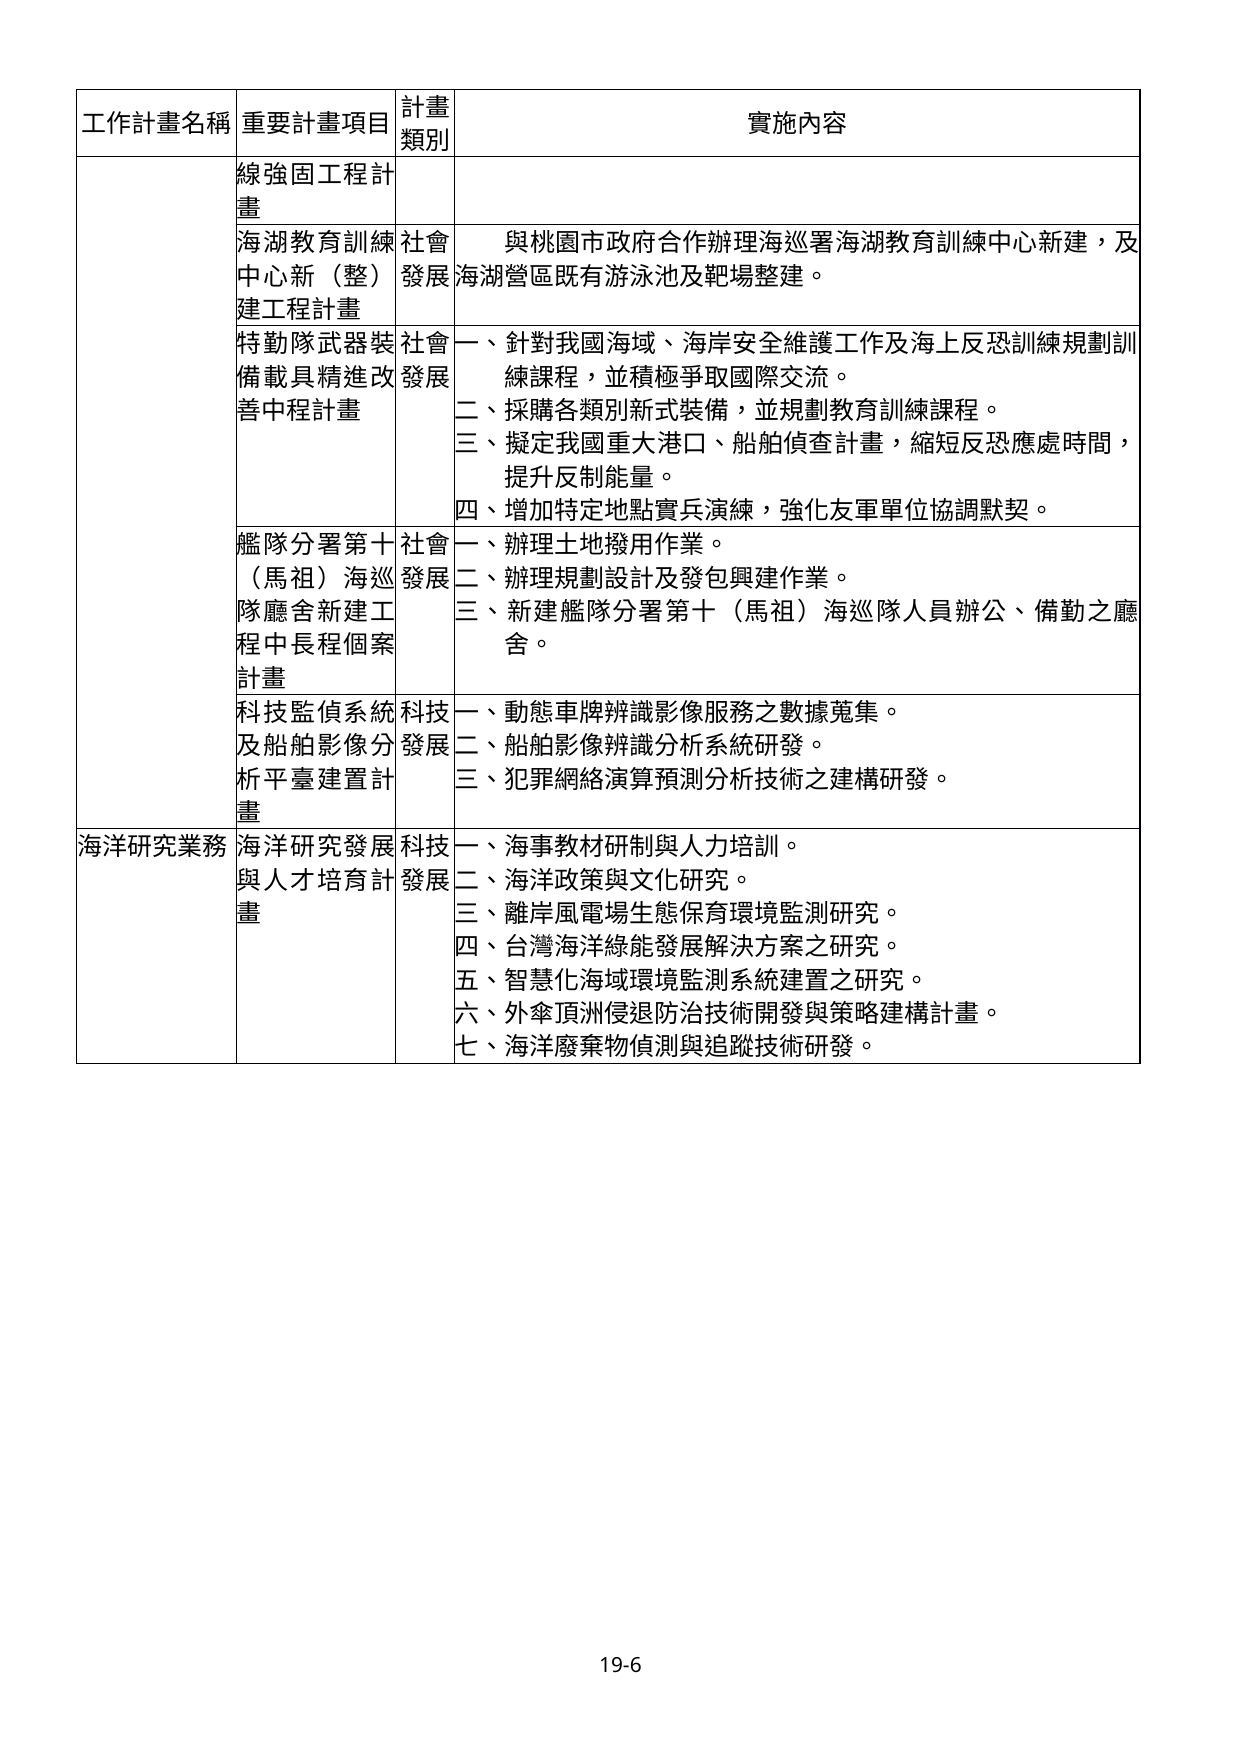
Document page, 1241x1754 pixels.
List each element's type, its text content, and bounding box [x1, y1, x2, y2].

table_cell 一、辦理土地撥用作業。 二、辦理規劃設計及發包興建作業。 三、新建艦隊分署第十（馬祖）海巡隊人員辦公、備勤之廳舍。 [455, 527, 1139, 694]
table_cell [455, 157, 1139, 224]
table_cell 海洋研究業務 [77, 829, 236, 1062]
table_cell [396, 157, 454, 224]
table_cell 社會發展 [396, 527, 454, 694]
table_cell [77, 157, 236, 828]
table_cell 科技發展 [396, 829, 454, 1062]
table_cell 社會發展 [396, 225, 454, 325]
table_header 計畫類別 [396, 90, 454, 156]
table_cell 特勤隊武器裝備載具精進改善中程計畫 [237, 326, 395, 526]
table_header 實施內容 [455, 90, 1139, 156]
table_header 工作計畫名稱 [77, 90, 236, 156]
table_cell 海湖教育訓練中心新（整）建工程計畫 [237, 225, 395, 325]
table_header 重要計畫項目 [237, 90, 395, 156]
table_cell 海洋研究發展與人才培育計畫 [237, 829, 395, 1062]
table_cell 科技發展 [396, 695, 454, 828]
table_cell 艦隊分署第十（馬祖）海巡隊廳舍新建工程中長程個案計畫 [237, 527, 395, 694]
table_cell 科技監偵系統及船舶影像分析平臺建置計畫 [237, 695, 395, 828]
table_cell 一、海事教材研制與人力培訓。 二、海洋政策與文化研究。 三、離岸風電場生態保育環境監測研究。 四、台灣海洋綠能發展解決方案之研究。 五、智慧化海域環境監測系統建置之研究。 六、外傘頂洲侵退防治技術開發與策略建構計畫。 七、海洋廢棄物偵測與追蹤技術研發。 [455, 829, 1139, 1062]
table_cell 一、針對我國海域、海岸安全維護工作及海上反恐訓練規劃訓練課程，並積極爭取國際交流。 二、採購各類別新式裝備，並規劃教育訓練課程。 三、擬定我國重大港口、船舶偵查計畫，縮短反恐應處時間，提升反制能量。 四、增加特定地點實兵演練，強化友軍單位協調默契。 [455, 326, 1139, 526]
table_cell 線強固工程計畫 [237, 157, 395, 224]
table_cell 與桃園市政府合作辦理海巡署海湖教育訓練中心新建，及海湖營區既有游泳池及靶場整建。 [455, 225, 1139, 325]
table_cell 一、動態車牌辨識影像服務之數據蒐集。 二、船舶影像辨識分析系統研發。 三、犯罪網絡演算預測分析技術之建構研發。 [455, 695, 1139, 828]
table_cell 社會發展 [396, 326, 454, 526]
